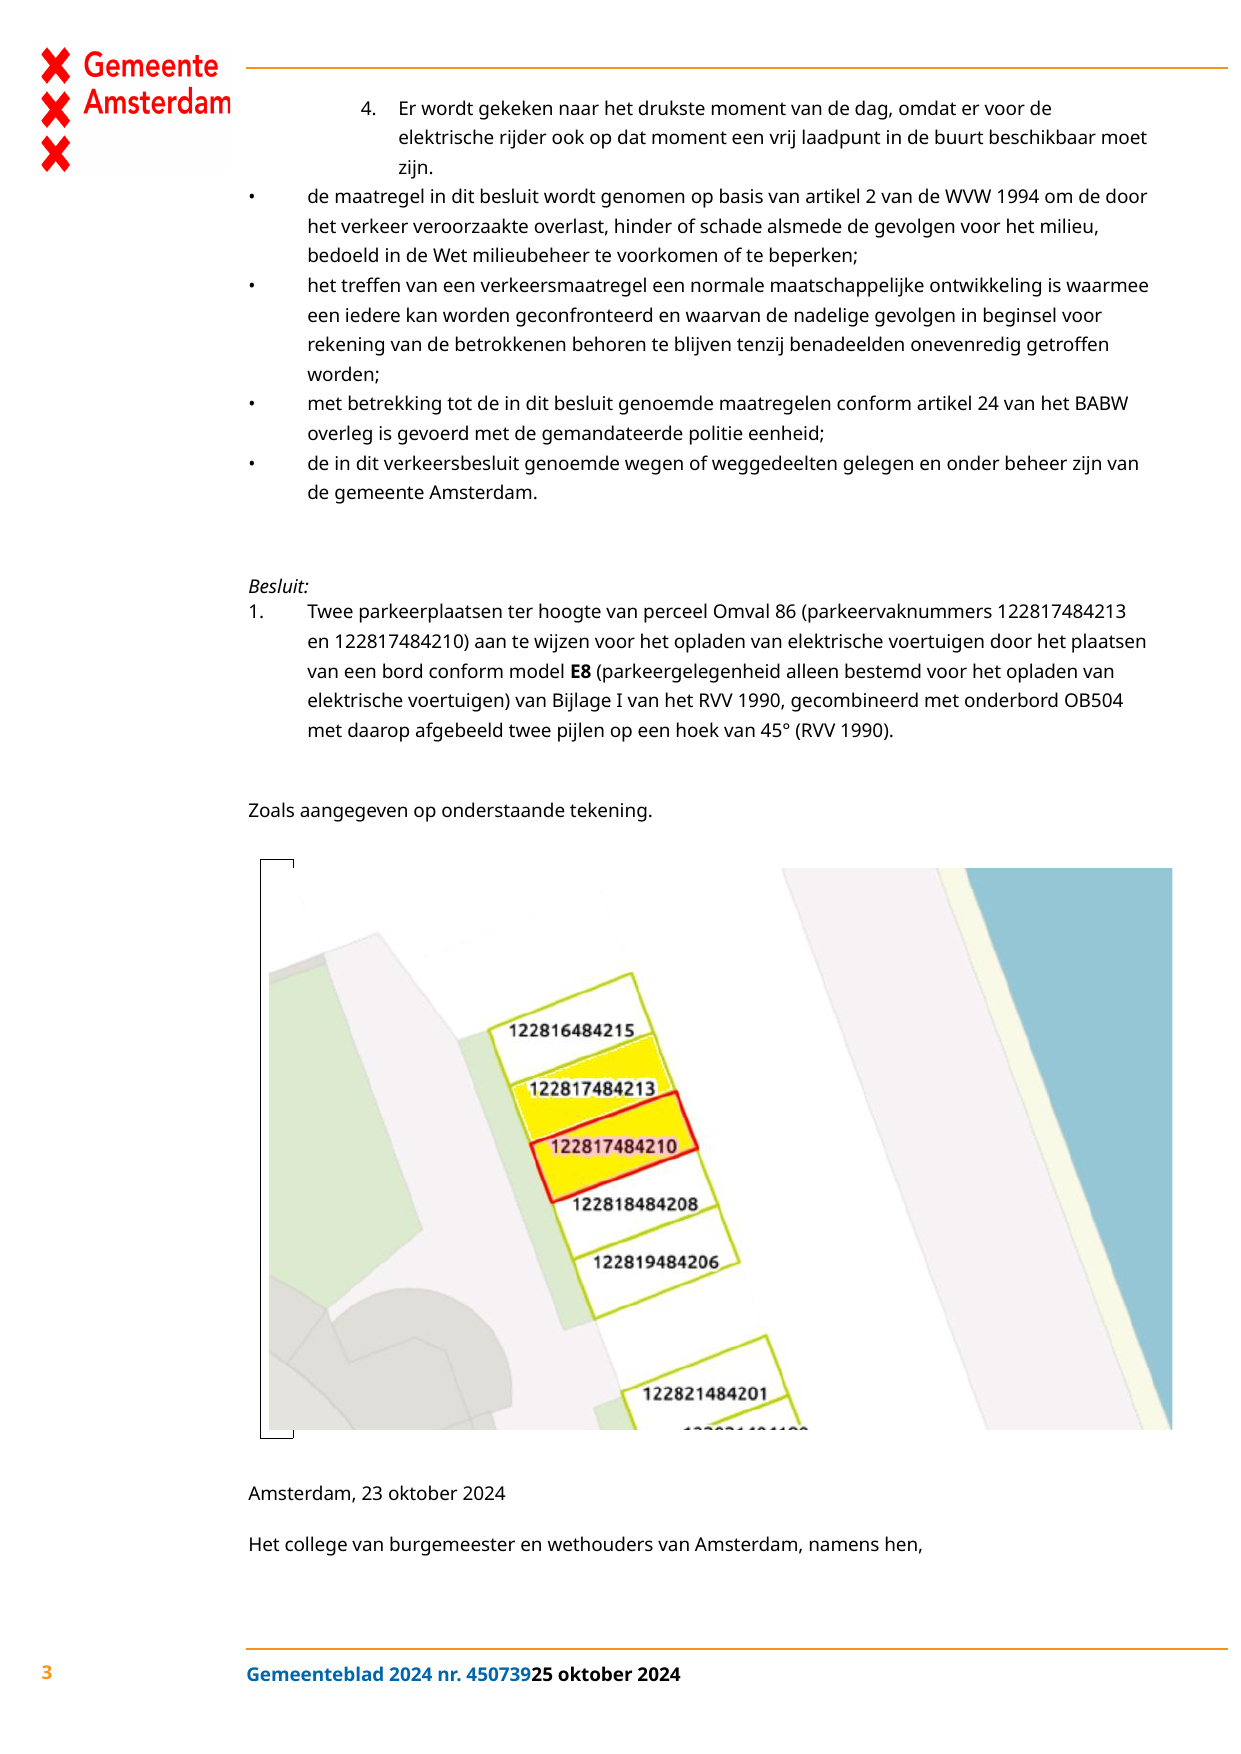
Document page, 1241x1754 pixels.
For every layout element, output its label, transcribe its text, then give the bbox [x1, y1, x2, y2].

list de in dit verkeersbesluit genoemde wegen of weggedeelten gelegen en onder beheer zijn van de gemeente Amsterdam. [248, 450, 1152, 505]
list het treffen van een verkeersmaatregel een normale maatschappelijke ontwikkeling is waarmee een iedere kan worden geconfronteerd en waarvan de nadelige gevolgen in beginsel voor rekening van de betrokkenen behoren te blijven tenzij benadeelden onevenredig getroffen worden; [248, 272, 1152, 387]
list de maatregel in dit besluit wordt genomen op basis van artikel 2 van de WVW 1994 om de door het verkeer veroorzaakte overlast, hinder of schade alsmede de gevolgen voor het milieu, bedoeld in de Wet milieubeheer te voorkomen of te beperken; [248, 183, 1152, 268]
list Twee parkeerplaatsen ter hoogte van perceel Omval 86 (parkeervaknummers 122817484213 en 122817484210) aan te wijzen voor het opladen van elektrische voertuigen door het plaatsen van een bord conform model E8 (parkeergelegenheid alleen bestemd voor het opladen van elektrische voertuigen) van Bijlage I van het RVV 1990, gecombineerd met onderbord OB504 met daarop afgebeeld twee pijlen op een hoek van 45° (RVV 1990). [248, 599, 1152, 743]
list met betrekking tot de in dit besluit genoemde maatregelen conform artikel 24 van het BABW overleg is gevoerd met de gemandateerde politie eenheid; [248, 391, 1152, 446]
picture [41, 47, 231, 172]
list Er wordt gekeken naar het drukste moment van de dag, omdat er voor de elektrische rijder ook op dat moment een vrij laadpunt in de buurt beschikbaar moet zijn. [361, 95, 1152, 180]
picture [268, 868, 1173, 1430]
text Het college van burgemeester en wethouders van Amsterdam, namens hen, [248, 1531, 1152, 1556]
text Zoals aangegeven op onderstaande tekening. [248, 797, 1152, 823]
text Amsterdam, 23 oktober 2024 [248, 1480, 1152, 1506]
text Besluit: [248, 573, 1152, 599]
